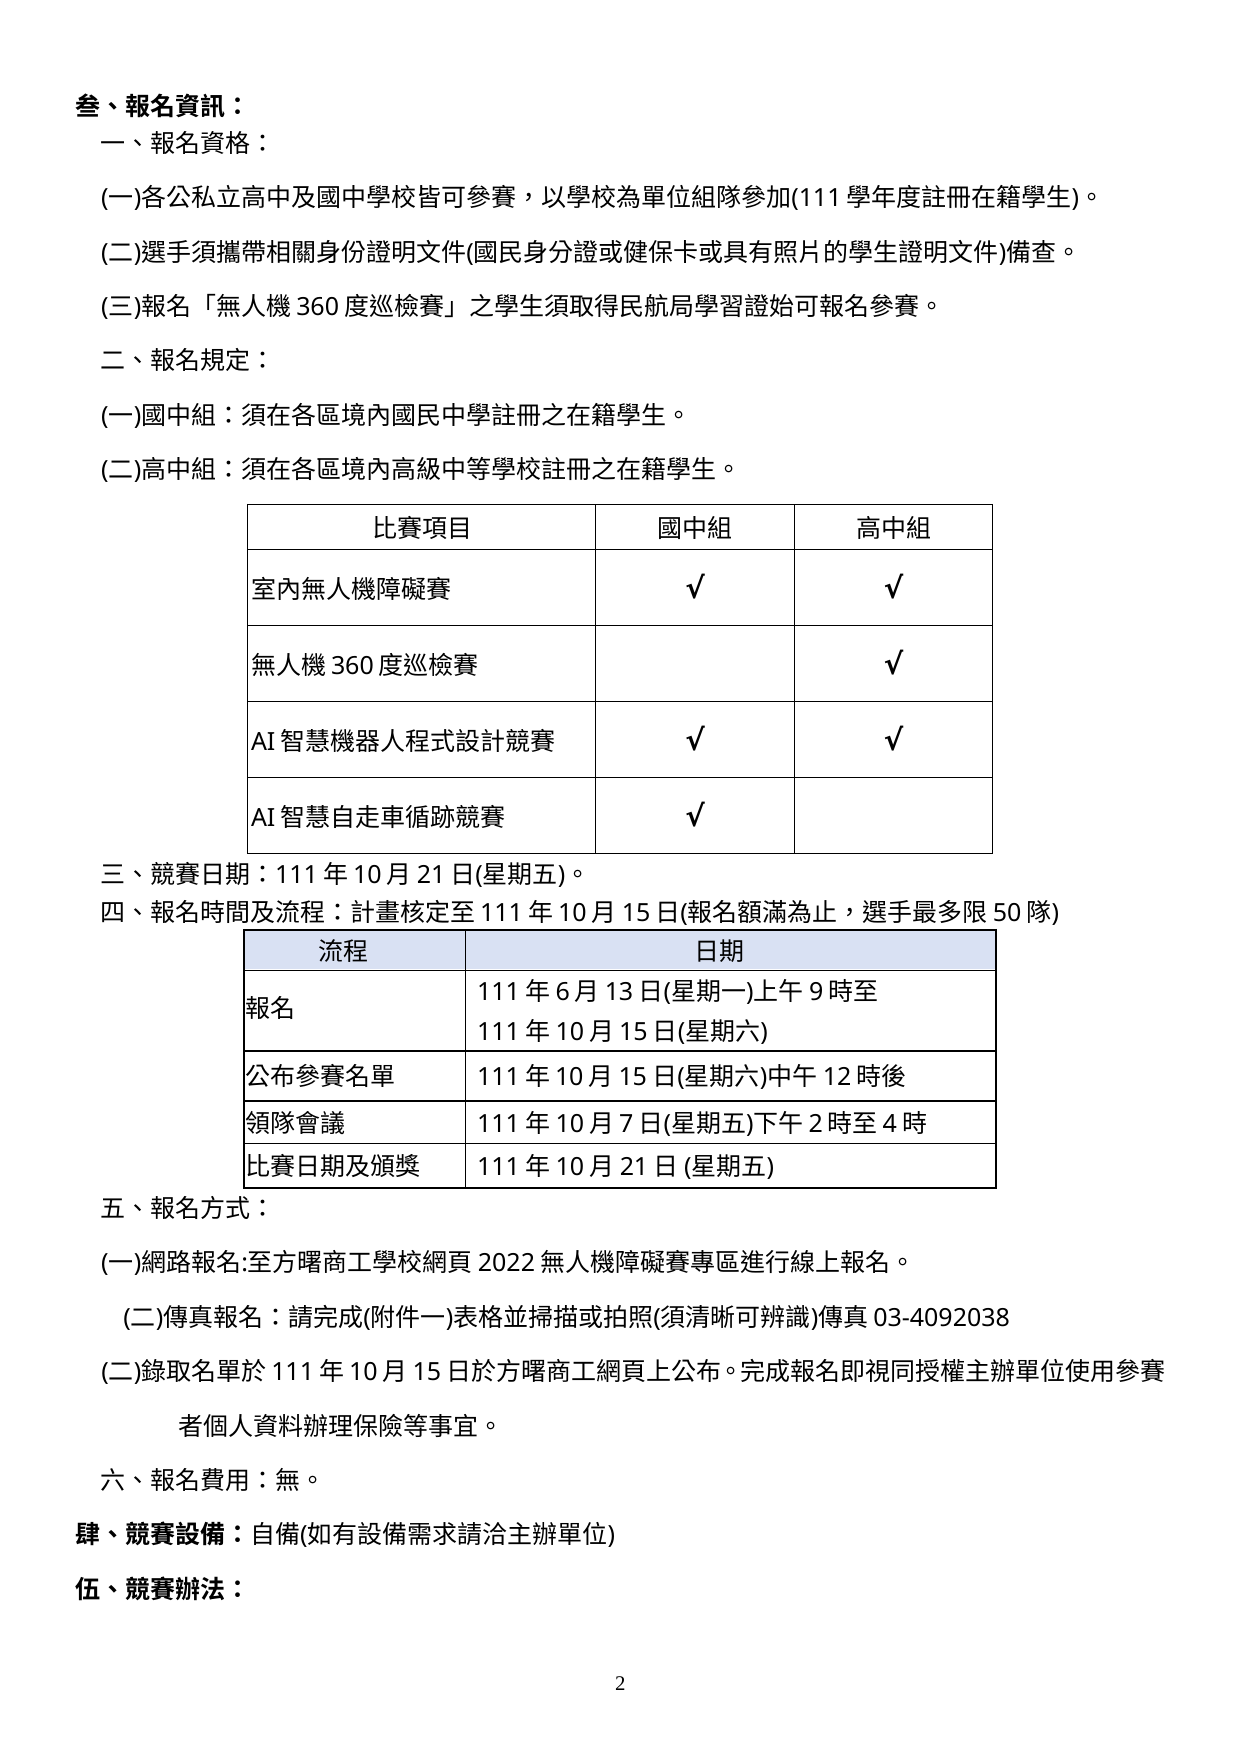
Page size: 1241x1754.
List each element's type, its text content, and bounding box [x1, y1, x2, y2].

text (一)網路報名:至方曙商工學校網頁2022無人機障礙賽專區進行線上報名。 [75, 1243, 1165, 1279]
text (三)報名「無人機360度巡檢賽」之學生須取得民航局學習證始可報名參賽。 [75, 286, 1165, 323]
text 二、報名規定： [100, 341, 1165, 377]
text (二)傳真報名：請完成(附件一)表格並掃描或拍照(須清晰可辨識)傳真03-4092038 [123, 1297, 1165, 1333]
text 四、報名時間及流程：計畫核定至111年10月15日(報名額滿為止，選手最多限50隊) [75, 891, 1165, 929]
text 叁、報名資訊： [75, 86, 1165, 123]
table_header 比賽項目 [248, 505, 595, 549]
table_cell 111年10月15日(星期六)中午 12時後 [466, 1052, 995, 1100]
table_cell 111年 10月7日(星期五)下午2時至4時 [466, 1102, 995, 1142]
text (二)高中組：須在各區境內高級中等學校註冊之在籍學生。 [75, 449, 1165, 486]
text 三、競賽日期：111年10月21日(星期五)。 [75, 854, 1165, 891]
table_header 日期 [466, 931, 995, 969]
text 肆、競賽設備：自備(如有設備需求請洽主辦單位) 伍、競賽辦法： [75, 1515, 1165, 1605]
table_cell [795, 778, 992, 853]
table_header 流程 [245, 931, 465, 969]
table_cell √ [596, 702, 794, 777]
text (一)國中組：須在各區境內國民中學註冊之在籍學生。 [75, 395, 1165, 431]
text (二)錄取名單於111年10月15日於方曙商工網頁上公布。完成報名即視同授權主辦單位使用參賽者個人資料辦理保險等事宜。 [75, 1352, 1165, 1442]
text (一)各公私立高中及國中學校皆可參賽，以學校為單位組隊參加(111學年度註冊在籍學生)。 [75, 178, 1165, 214]
table_cell √ [795, 626, 992, 701]
table_cell AI智慧自走車循跡競賽 [248, 778, 595, 853]
table_cell √ [795, 702, 992, 777]
table_cell 比賽日期及頒獎 [245, 1144, 465, 1187]
table_cell 報名 [245, 971, 465, 1050]
table_cell √ [596, 778, 794, 853]
table_cell [596, 626, 794, 701]
table_cell 111年 10月 21日 (星期五) [466, 1144, 995, 1187]
table_cell 領隊會議 [245, 1102, 465, 1142]
table_cell AI智慧機器人程式設計競賽 [248, 702, 595, 777]
text 六、報名費用：無。 [75, 1460, 1165, 1497]
table_cell 無人機360度巡檢賽 [248, 626, 595, 701]
text 五、報名方式： [75, 1188, 1165, 1225]
table_header 國中組 [596, 505, 794, 549]
text 一、報名資格： [75, 123, 1165, 159]
table_cell 室內無人機障礙賽 [248, 550, 595, 625]
table_cell √ [795, 550, 992, 625]
table_cell √ [596, 550, 794, 625]
table_header 高中組 [795, 505, 992, 549]
table_cell 111年 6月13日(星期一)上午 9時至 111年 10月15日(星期六) [466, 971, 995, 1050]
table_cell 公布參賽名單 [245, 1052, 465, 1100]
text (二)選手須攜帶相關身份證明文件(國民身分證或健保卡或具有照片的學生證明文件)備查。 [75, 232, 1165, 268]
